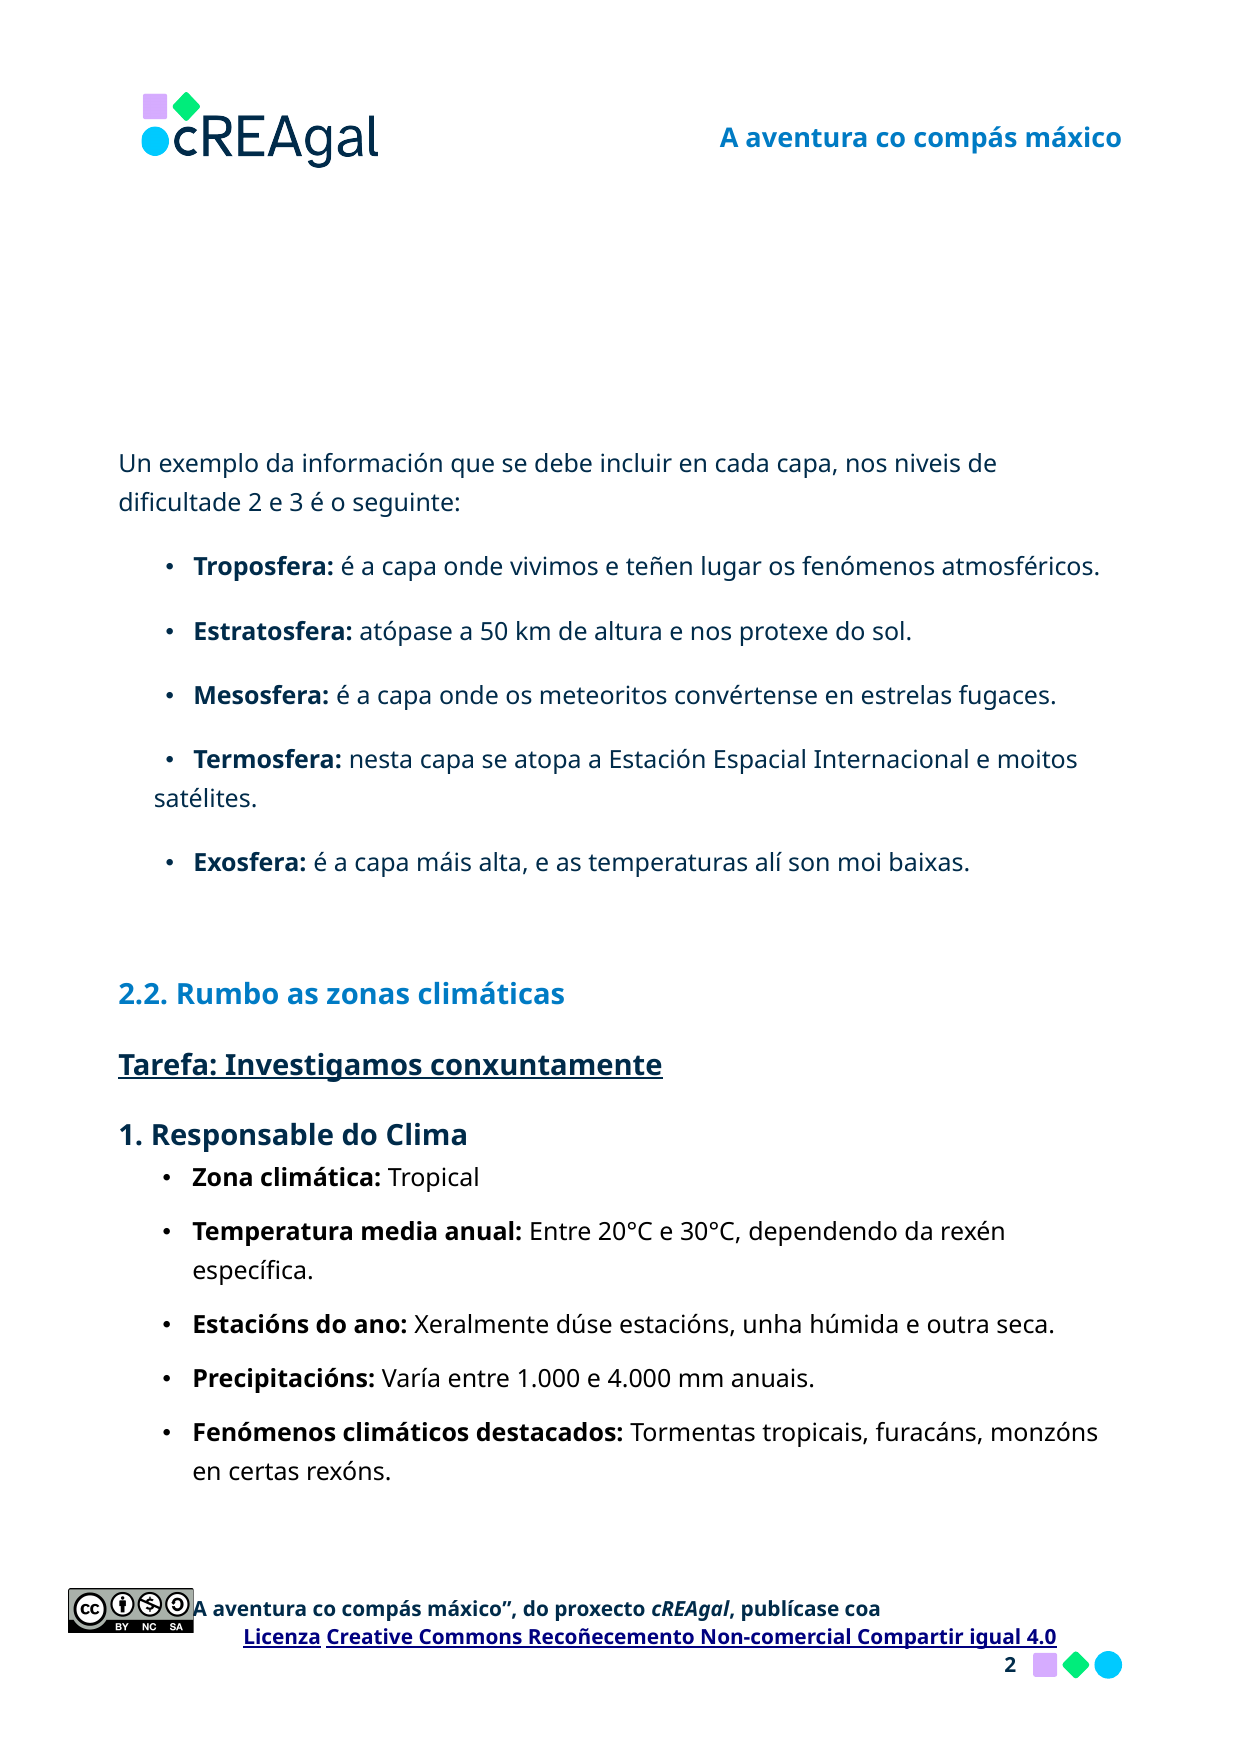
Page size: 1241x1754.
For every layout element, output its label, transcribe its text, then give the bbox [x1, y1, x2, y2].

picture [141, 92, 378, 168]
subtitle 1. Responsable do Clima [118, 1114, 1122, 1154]
subtitle 2.2. Rumbo as zonas climáticas [118, 973, 1122, 1013]
list Estacións do ano: Xeralmente dúse estacións, unha húmida e outra seca. [162, 1307, 1122, 1341]
list Termosfera: nesta capa se atopa a Estación Espacial Internacional e moitos satélites. [153, 741, 1122, 815]
picture [68, 1588, 194, 1633]
list Fenómenos climáticos destacados: Tormentas tropicais, furacáns, monzóns en certas rexóns. [162, 1414, 1122, 1487]
list Mesosfera: é a capa onde os meteoritos convértense en estrelas fugaces. [153, 677, 1122, 711]
list Temperatura media anual: Entre 20°C e 30°C, dependendo da rexén específica. [162, 1214, 1122, 1287]
text Un exemplo da información que se debe incluir en cada capa, nos niveis de dificultade 2 e 3 é o seguinte: [118, 446, 1122, 519]
list Troposfera: é a capa onde vivimos e teñen lugar os fenómenos atmosféricos. [153, 549, 1122, 583]
text Tarefa: Investigamos conxuntamente [118, 1044, 1122, 1083]
list Estratosfera: atópase a 50 km de altura e nos protexe do sol. [153, 613, 1122, 647]
list Zona climática: Tropical [162, 1160, 1122, 1194]
list Exosfera: é a capa máis alta, e as temperaturas alí son moi baixas. [153, 845, 1122, 879]
list Precipitacións: Varía entre 1.000 e 4.000 mm anuais. [162, 1360, 1122, 1394]
